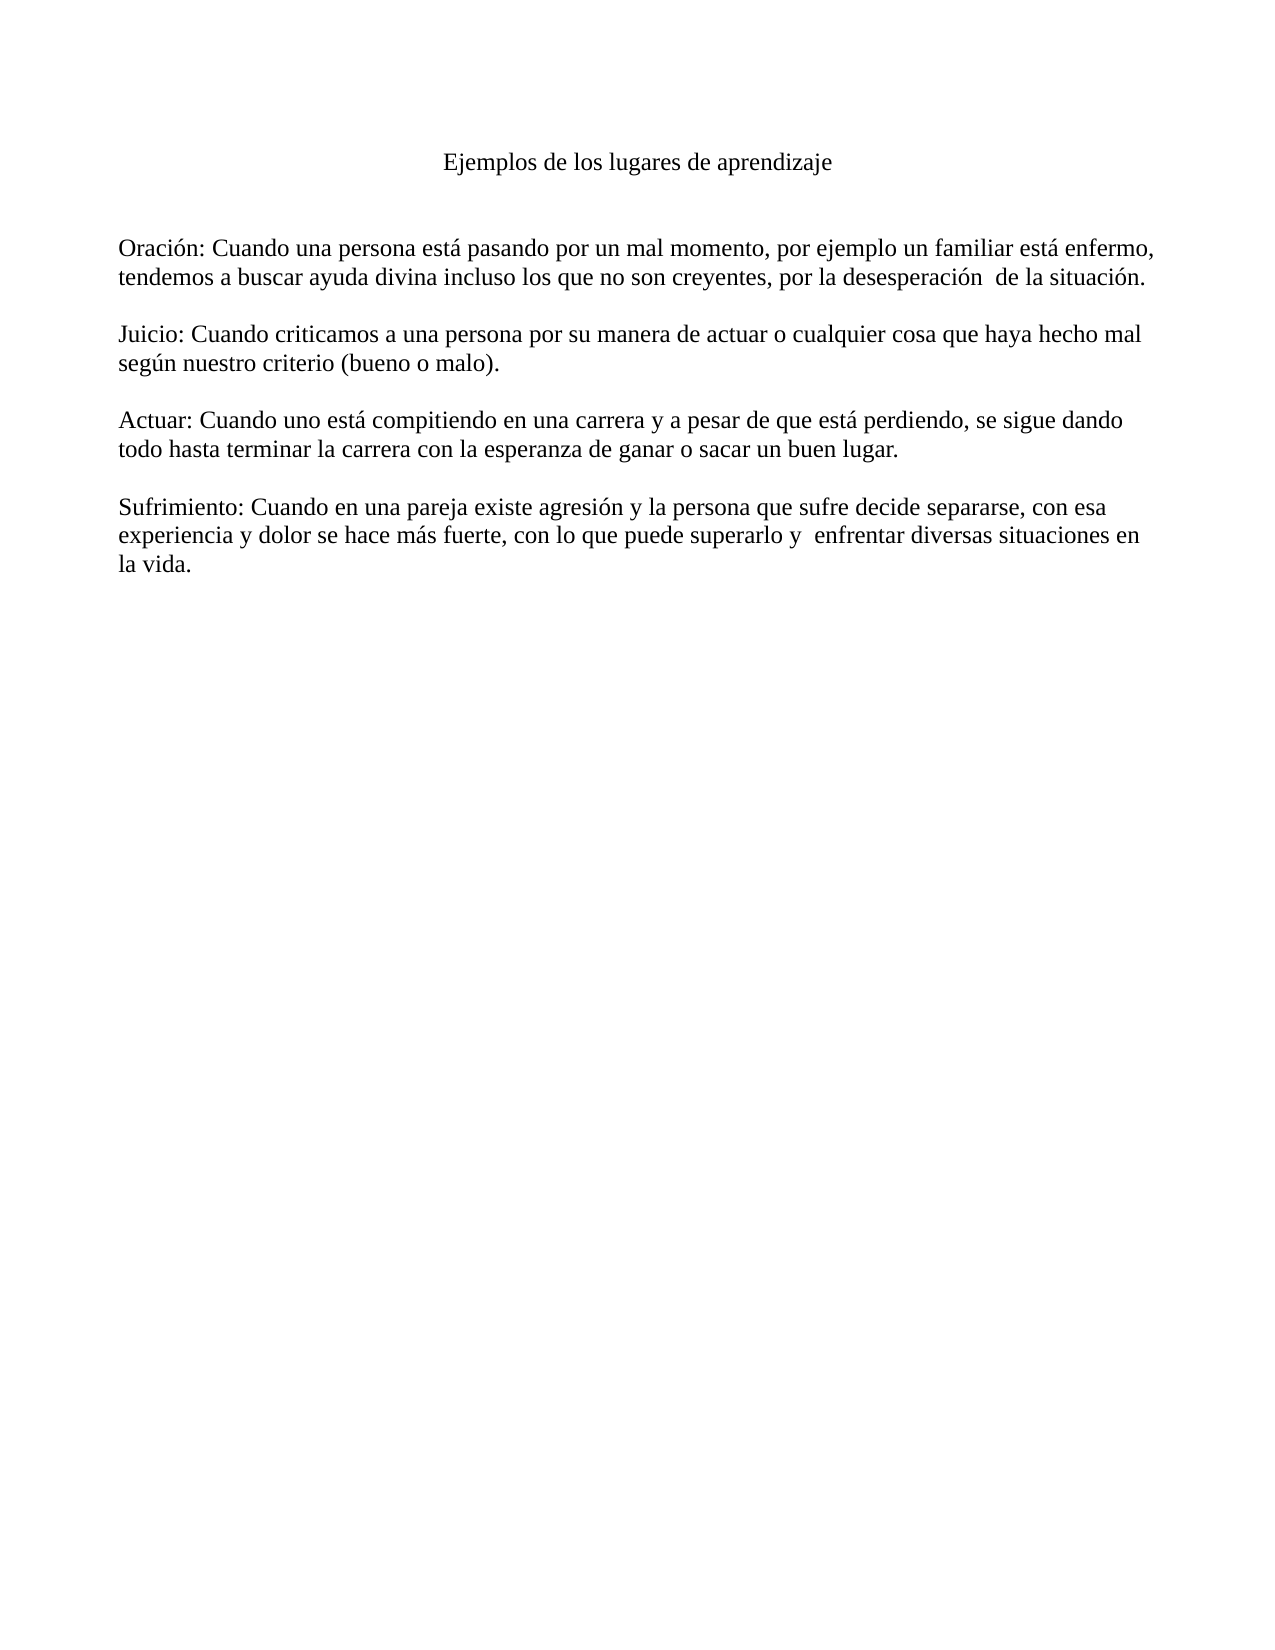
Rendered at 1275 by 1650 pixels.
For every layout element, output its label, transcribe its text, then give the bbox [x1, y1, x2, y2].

text Juicio: Cuando criticamos a una persona por su manera de actuar o cualquier cosa que haya hecho mal según nuestro criterio (bueno o malo). [118, 319, 1157, 377]
text Ejemplos de los lugares de aprendizaje [118, 147, 1157, 176]
text Sufrimiento: Cuando en una pareja existe agresión y la persona que sufre decide separarse, con esa experiencia y dolor se hace más fuerte, con lo que puede superarlo y enfrentar diversas situaciones en la vida. [118, 492, 1157, 578]
text Actuar: Cuando uno está compitiendo en una carrera y a pesar de que está perdiendo, se sigue dando todo hasta terminar la carrera con la esperanza de ganar o sacar un buen lugar. [118, 406, 1157, 463]
text Oración: Cuando una persona está pasando por un mal momento, por ejemplo un familiar está enfermo, tendemos a buscar ayuda divina incluso los que no son creyentes, por la desesperación de la situación. [118, 233, 1157, 291]
